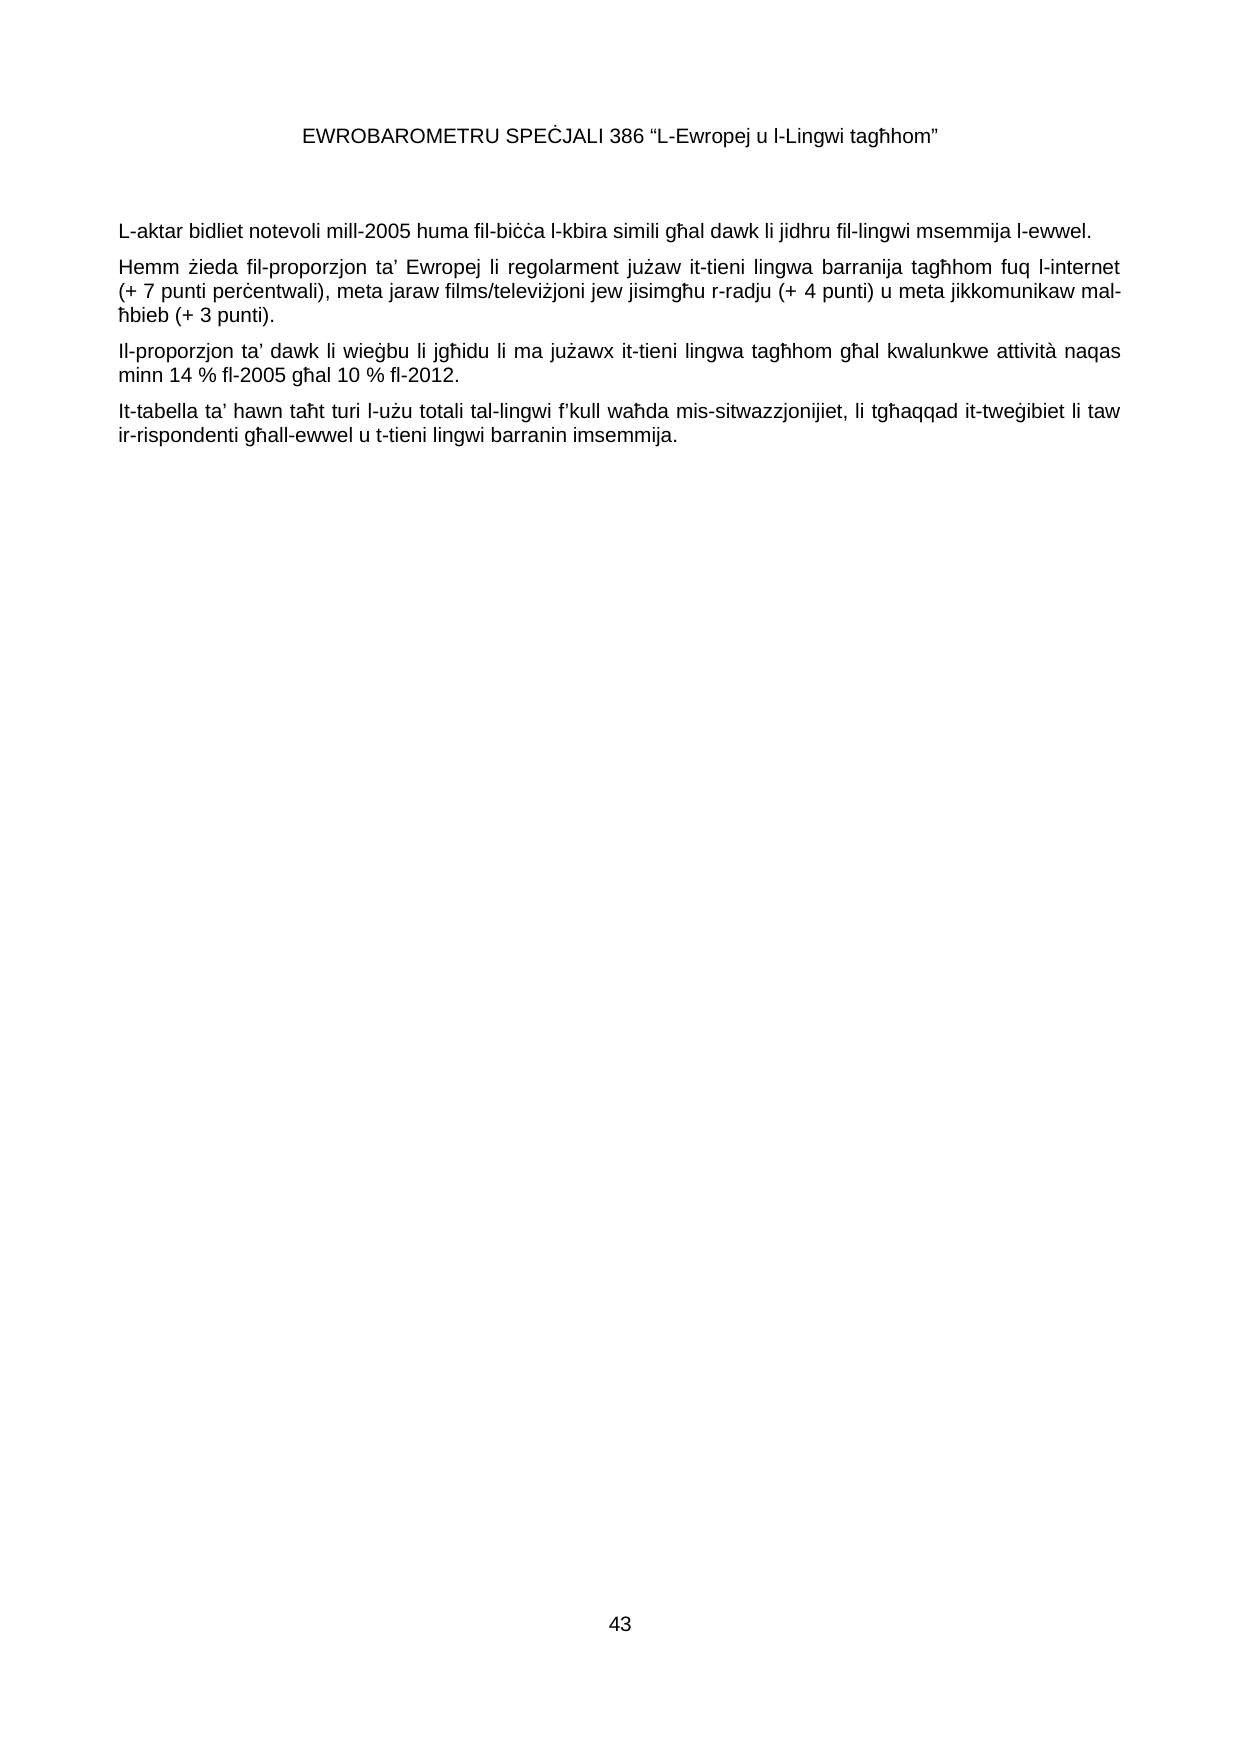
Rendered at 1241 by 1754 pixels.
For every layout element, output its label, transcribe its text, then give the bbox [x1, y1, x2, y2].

text Hemm żieda fil-proporzjon ta’ Ewropej li regolarment jużaw it-tieni lingwa barranija tagħhom fuq l-internet (+ 7 punti perċentwali), meta jaraw films/televiżjoni jew jisimgħu r-radju (+ 4 punti) u meta jikkomunikaw mal-ħbieb (+ 3 punti). [118, 255, 1122, 327]
text It-tabella ta’ hawn taħt turi l-użu totali tal-lingwi f’kull waħda mis-sitwazzjonijiet, li tgħaqqad it-tweġibiet li taw ir-rispondenti għall-ewwel u t-tieni lingwi barranin imsemmija. [118, 399, 1122, 447]
text Il-proporzjon ta’ dawk li wieġbu li jgħidu li ma jużawx it-tieni lingwa tagħhom għal kwalunkwe attività naqas minn 14 % fl-2005 għal 10 % fl-2012. [118, 339, 1122, 387]
text L-aktar bidliet notevoli mill-2005 huma fil-biċċa l-kbira simili għal dawk li jidhru fil-lingwi msemmija l-ewwel. [118, 219, 1122, 243]
